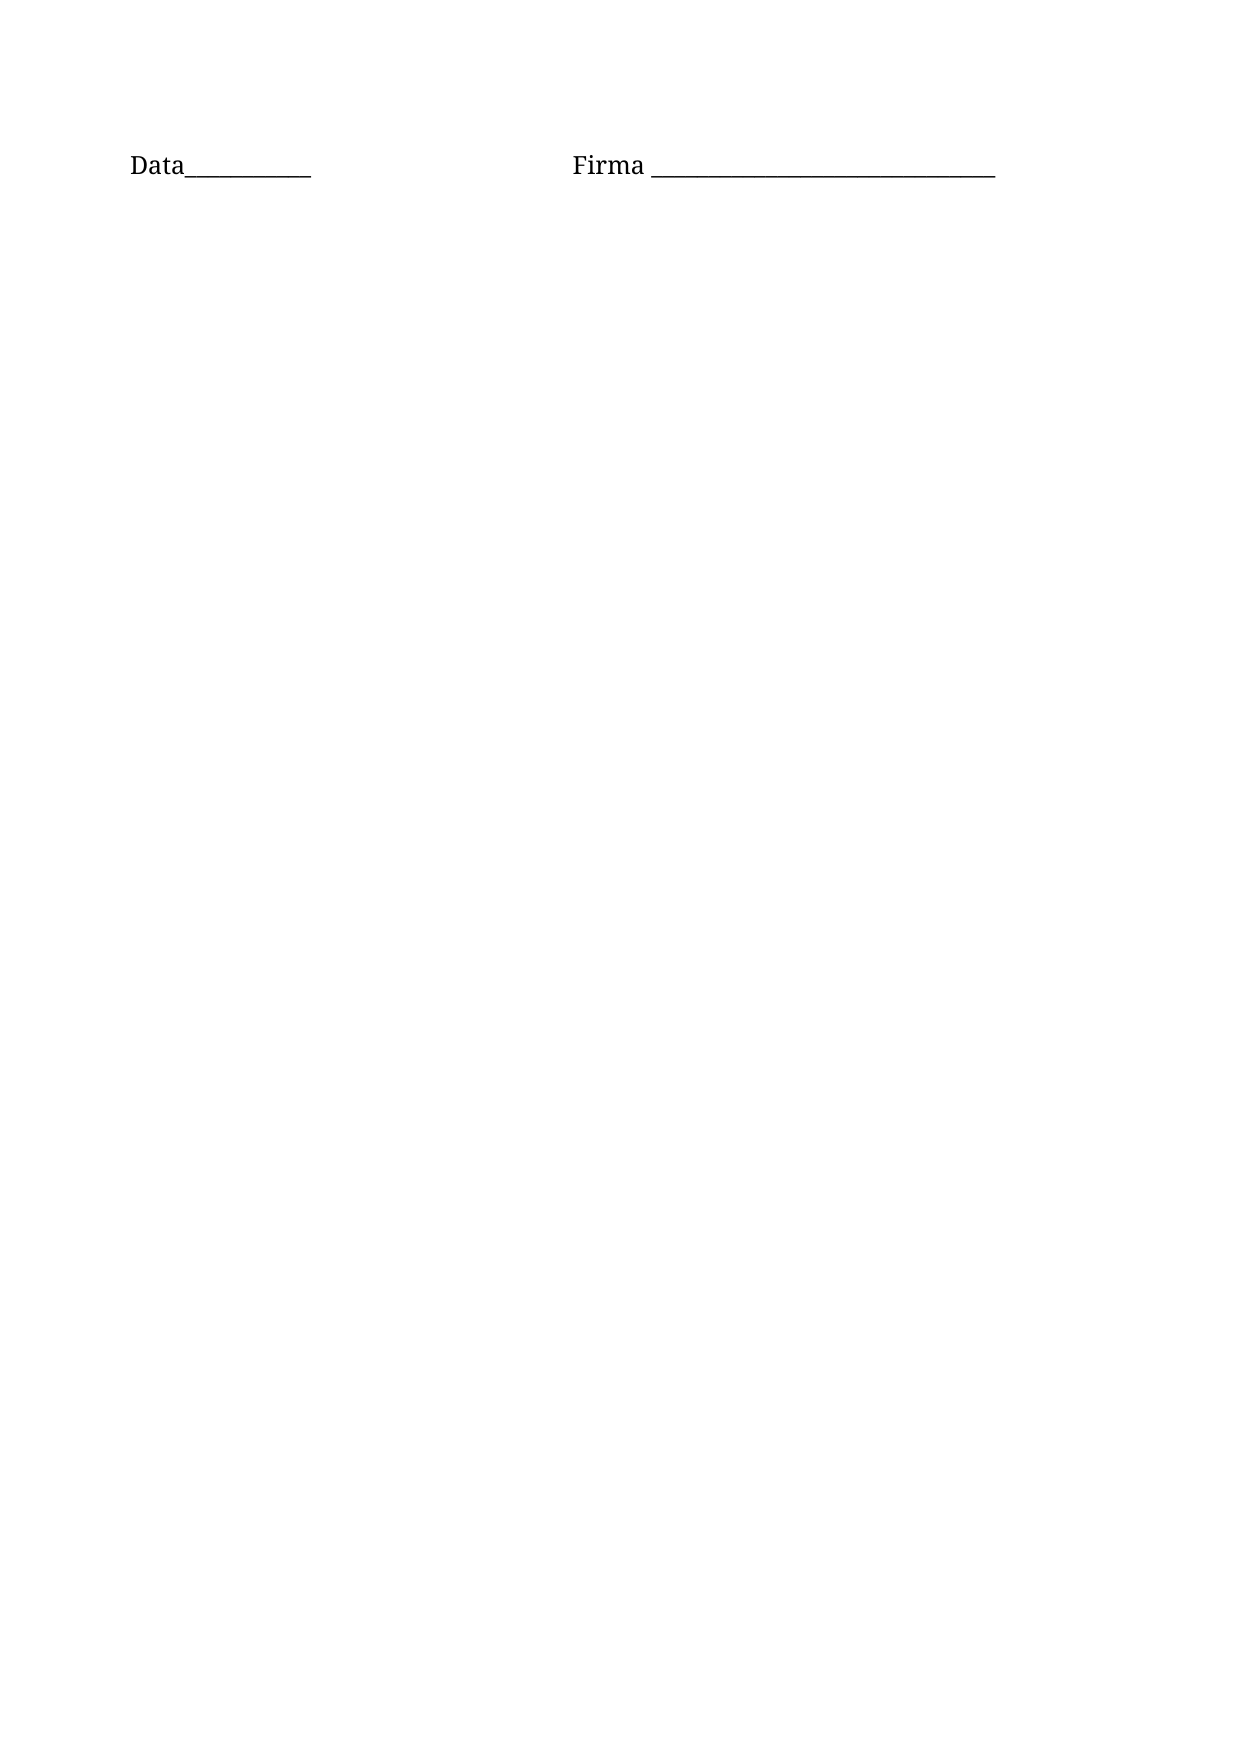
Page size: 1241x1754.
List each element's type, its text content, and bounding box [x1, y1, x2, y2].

text Data___________ Firma ______________________________ [130, 148, 1122, 182]
